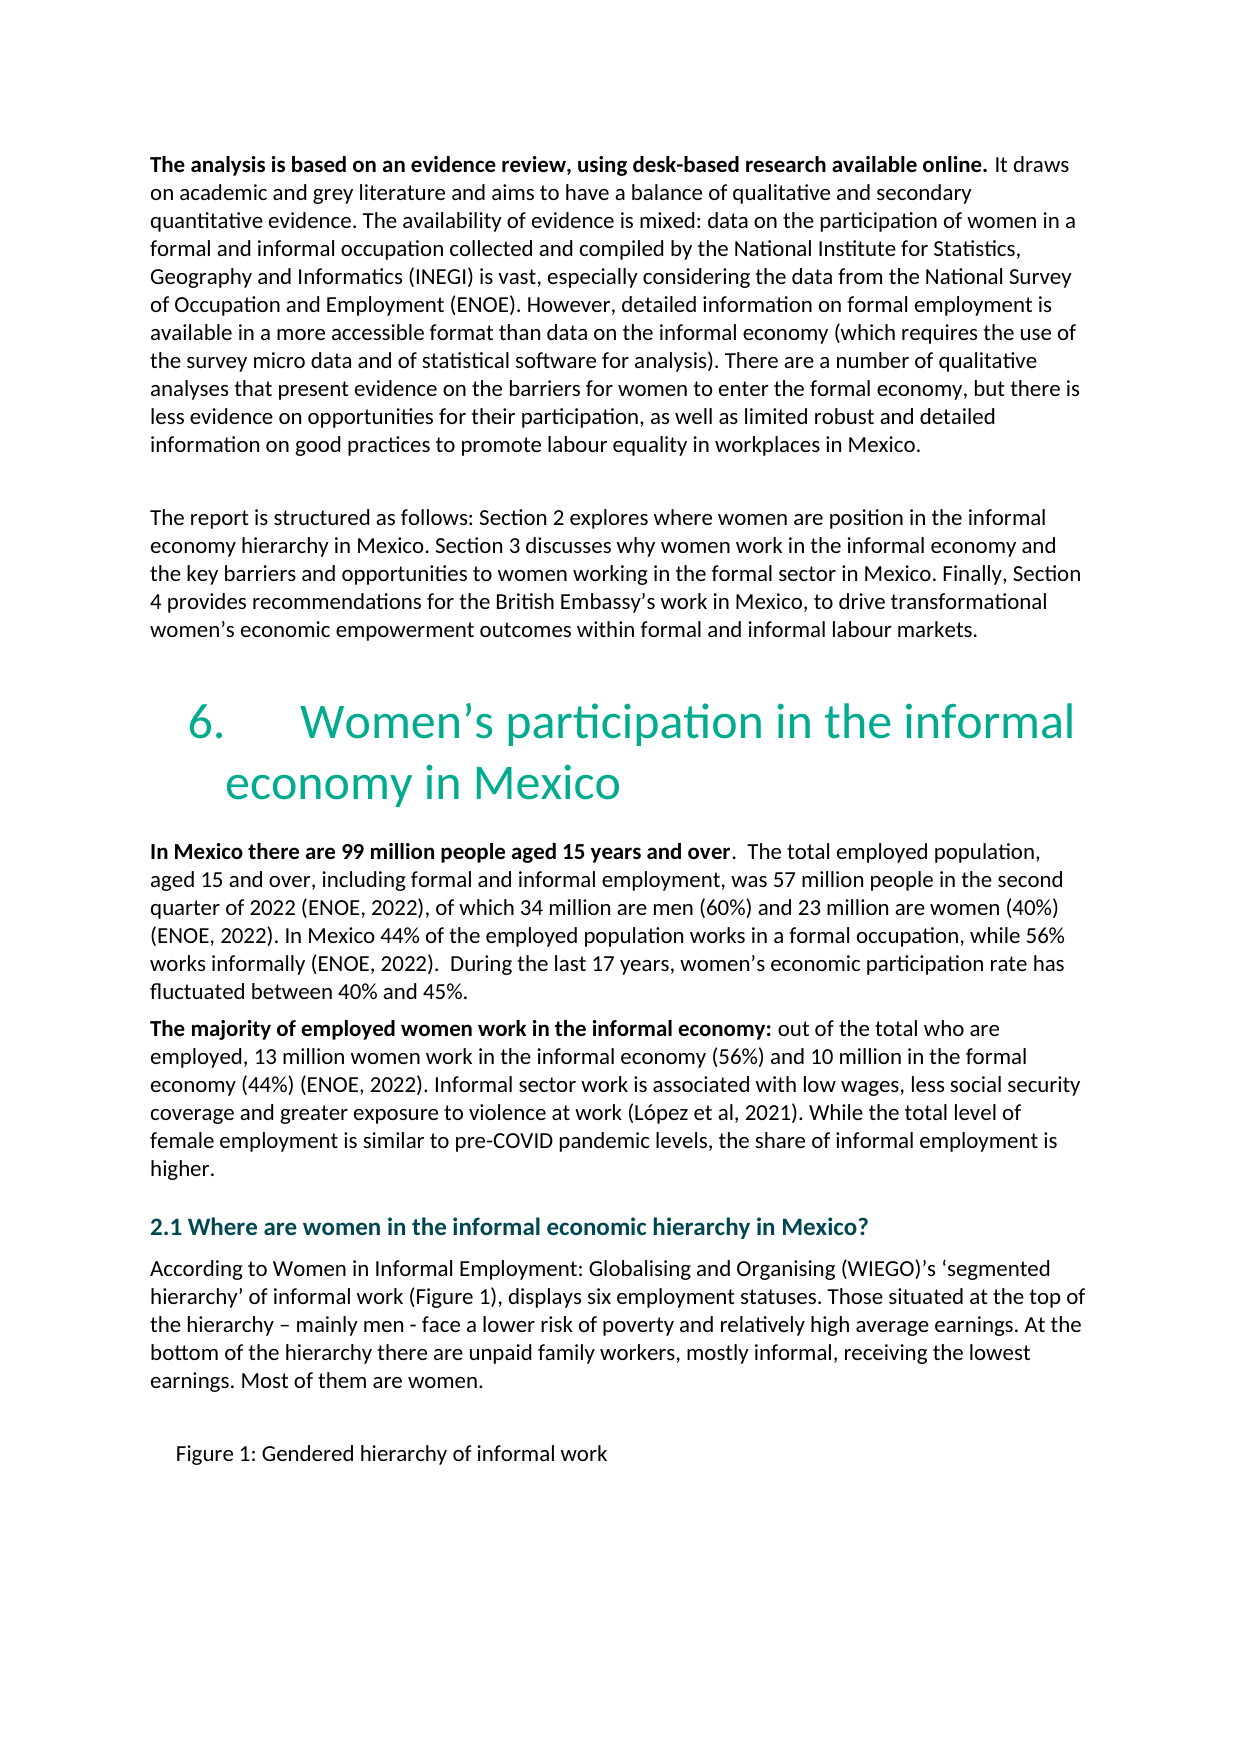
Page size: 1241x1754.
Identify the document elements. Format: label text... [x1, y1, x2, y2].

text Figure 1: Gendered hierarchy of informal work [150, 1439, 1090, 1467]
subtitle Women’s participation in the informal economy in Mexico [187, 690, 1090, 812]
text In Mexico there are 99 million people aged 15 years and over. The total employed population, aged 15 and over, including formal and informal employment, was 57 million people in the second quarter of 2022 (ENOE, 2022), of which 34 million are men (60%) and 23 million are women (40%) (ENOE, 2022). In Mexico 44% of the employed population works in a formal occupation, while 56% works informally (ENOE, 2022). During the last 17 years, women’s economic participation rate has fluctuated between 40% and 45%. [150, 837, 1090, 1005]
text The report is structured as follows: Section 2 explores where women are position in the informal economy hierarchy in Mexico. Section 3 discusses why women work in the informal economy and the key barriers and opportunities to women working in the formal sector in Mexico. Finally, Section 4 provides recommendations for the British Embassy’s work in Mexico, to drive transformational women’s economic empowerment outcomes within formal and informal labour markets. [150, 503, 1090, 643]
text According to Women in Informal Employment: Globalising and Organising (WIEGO)’s ‘segmented hierarchy’ of informal work (Figure 1), displays six employment statuses. Those situated at the top of the hierarchy – mainly men - face a lower risk of poverty and relatively high average earnings. At the bottom of the hierarchy there are unpaid family workers, mostly informal, receiving the lowest earnings. Most of them are women. [150, 1254, 1090, 1394]
text The majority of employed women work in the informal economy: out of the total who are employed, 13 million women work in the informal economy (56%) and 10 million in the formal economy (44%) (ENOE, 2022). Informal sector work is associated with low wages, less social security coverage and greater exposure to violence at work (López et al, 2021). While the total level of female employment is similar to pre-COVID pandemic levels, the share of informal employment is higher. [150, 1014, 1090, 1182]
subtitle 2.1 Where are women in the informal economic hierarchy in Mexico? [150, 1211, 1090, 1242]
text The analysis is based on an evidence review, using desk-based research available online. It draws on academic and grey literature and aims to have a balance of qualitative and secondary quantitative evidence. The availability of evidence is mixed: data on the participation of women in a formal and informal occupation collected and compiled by the National Institute for Statistics, Geography and Informatics (INEGI) is vast, especially considering the data from the National Survey of Occupation and Employment (ENOE). However, detailed information on formal employment is available in a more accessible format than data on the informal economy (which requires the use of the survey micro data and of statistical software for analysis). There are a number of qualitative analyses that present evidence on the barriers for women to enter the formal economy, but there is less evidence on opportunities for their participation, as well as limited robust and detailed information on good practices to promote labour equality in workplaces in Mexico. [150, 150, 1090, 458]
